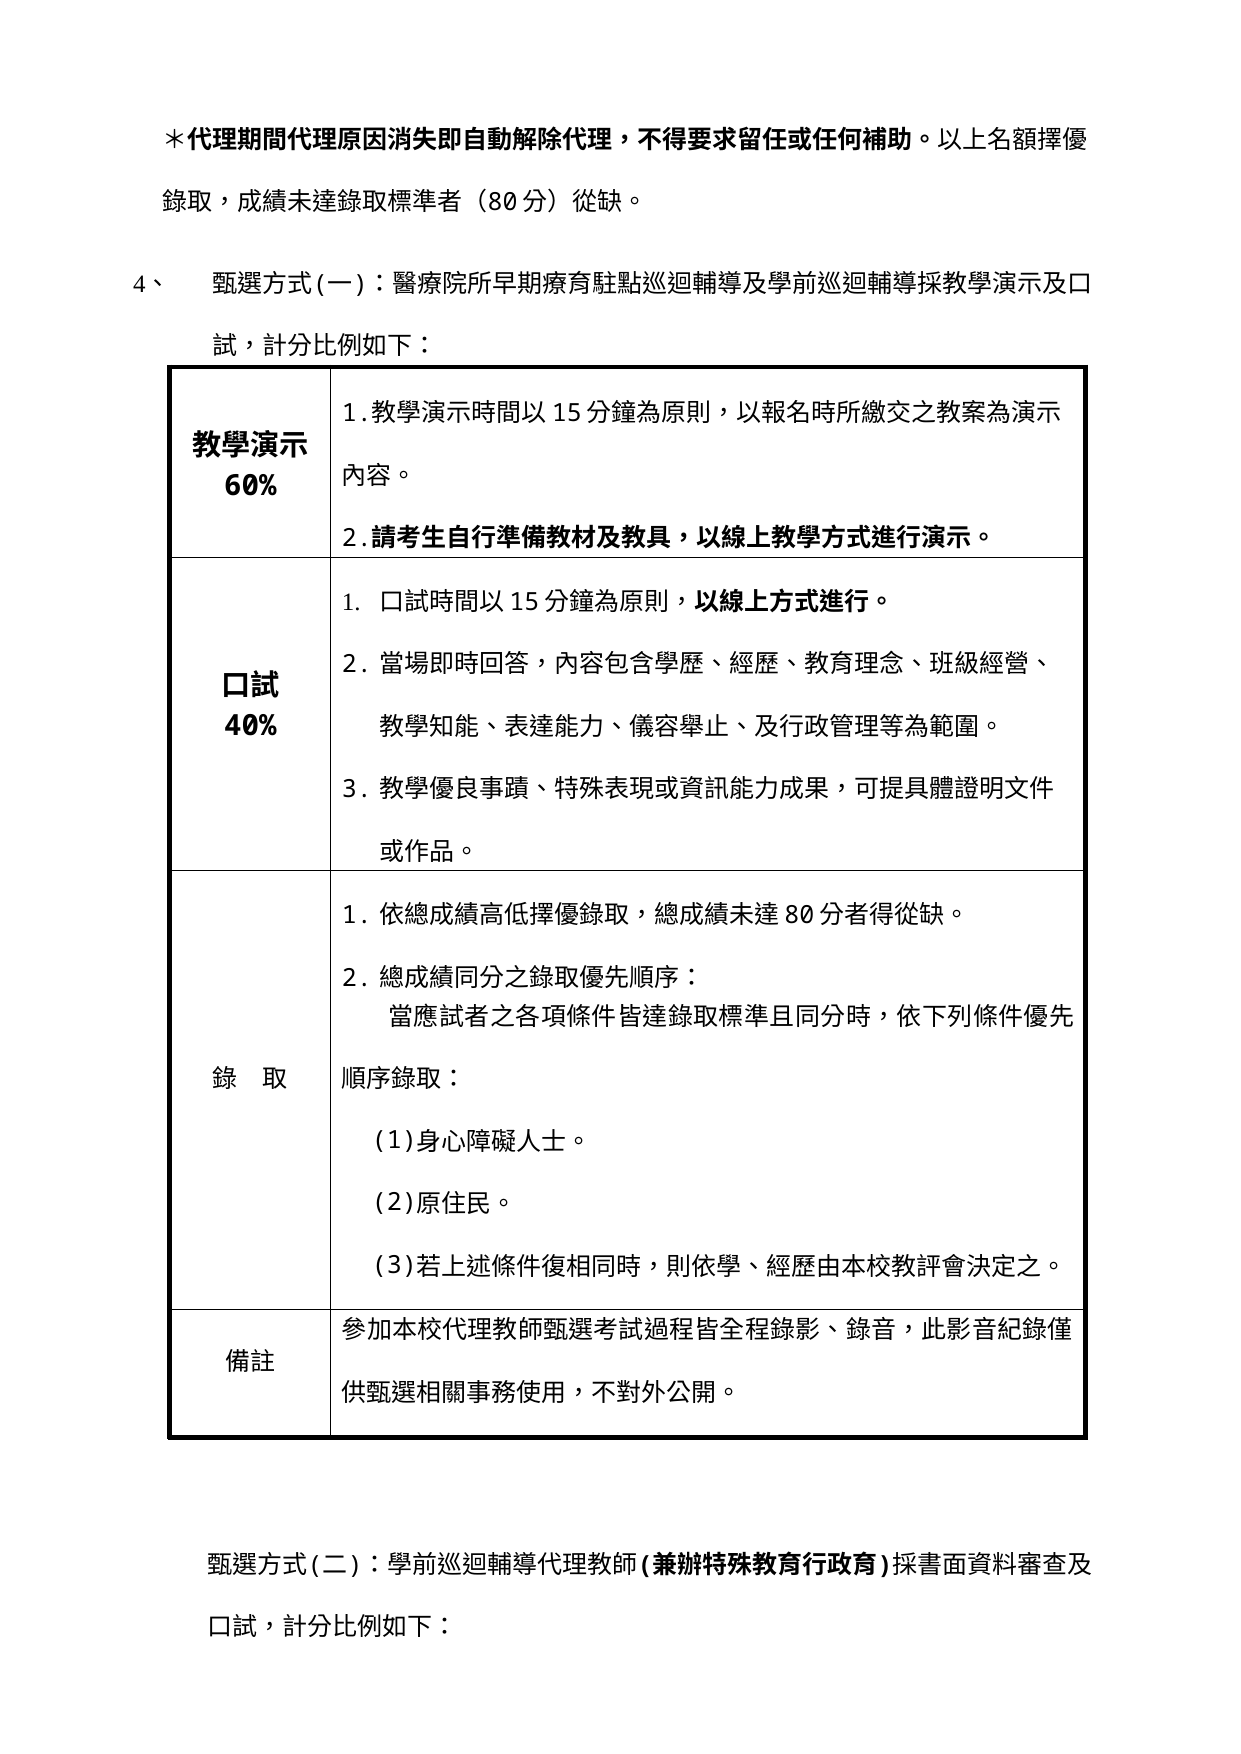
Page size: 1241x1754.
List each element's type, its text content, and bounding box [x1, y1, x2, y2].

table_cell 依總成績高低擇優錄取，總成績未達80分者得從缺。 總成績同分之錄取優先順序： 當應試者之各項條件皆達錄取標準且同分時，依下列條件優先順序錄取： (1)身心障礙人士。 (2)原住民。 (3)若上述條件復相同時，則依學、經歷由本校教評會決定之。 [331, 871, 1083, 1309]
text ＊代理期間代理原因消失即自動解除代理，不得要求留任或任何補助。以上名額擇優錄取，成績未達錄取標準者（80分）從缺。 [162, 96, 1093, 221]
list 甄選方式(一)：醫療院所早期療育駐點巡迴輔導及學前巡迴輔導採教學演示及口試，計分比例如下： [133, 239, 1093, 364]
table_cell 口試 40% [172, 558, 330, 870]
table_cell 參加本校代理教師甄選考試過程皆全程錄影、錄音，此影音紀錄僅供甄選相關事務使用，不對外公開。 [331, 1310, 1083, 1435]
table_header 1.教學演示時間以15分鐘為原則，以報名時所繳交之教案為演示內容。 2.請考生自行準備教材及教具，以線上教學方式進行演示。 [331, 369, 1083, 557]
table_cell 備註 [172, 1310, 330, 1435]
table_header 教學演示 60% [172, 369, 330, 557]
text 甄選方式(二)：學前巡迴輔導代理教師(兼辦特殊教育行政育)採書面資料審查及 [162, 1521, 1093, 1583]
table_cell 口試時間以15分鐘為原則，以線上方式進行。 當場即時回答，內容包含學歷、經歷、教育理念、班級經營、教學知能、表達能力、儀容舉止、及行政管理等為範圍。 教學優良事蹟、特殊表現或資訊能力成果，可提具體證明文件或作品。 [331, 558, 1083, 870]
text 口試，計分比例如下： [162, 1583, 1093, 1646]
table_cell 錄 取 [172, 871, 330, 1309]
